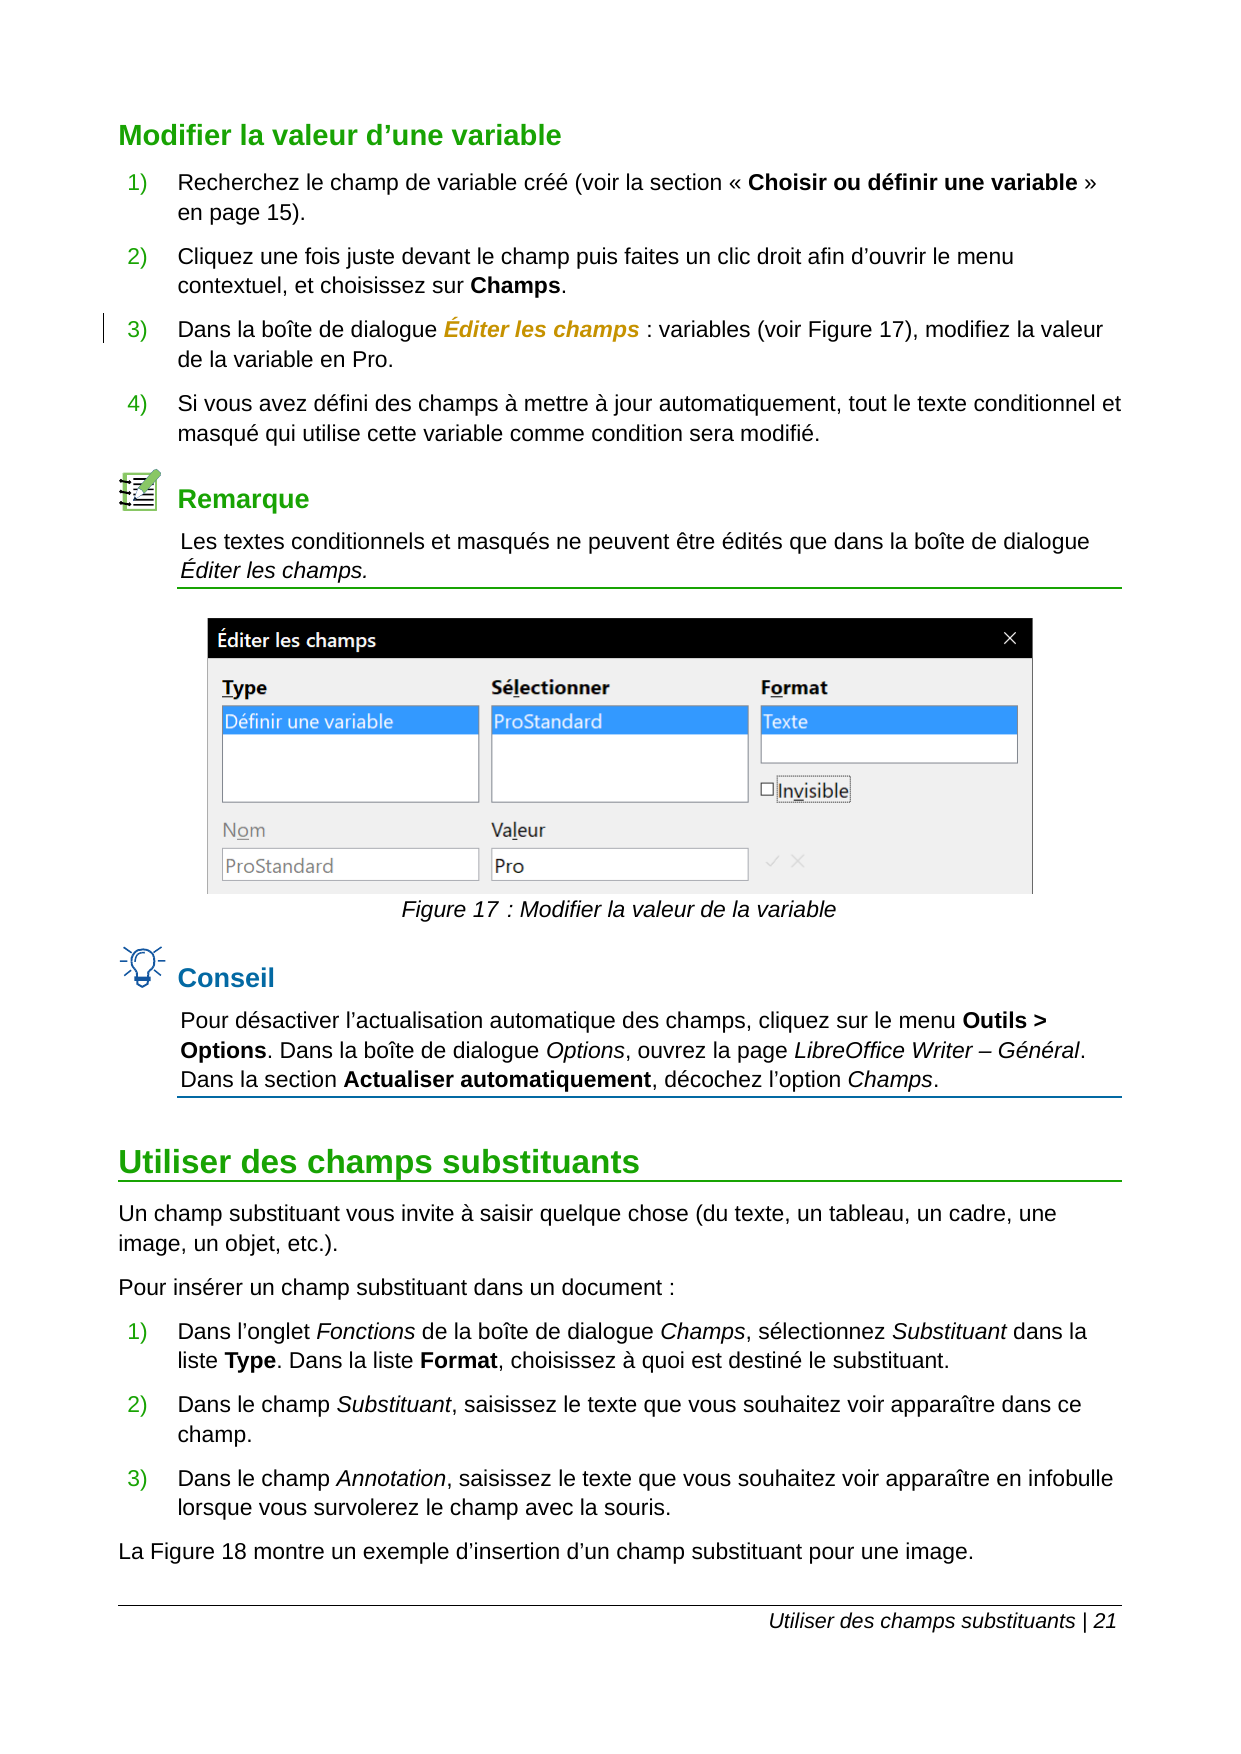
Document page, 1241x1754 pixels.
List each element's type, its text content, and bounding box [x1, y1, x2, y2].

subtitle Modifier la valeur d’une variable [118, 118, 1122, 152]
list Remarque [118, 468, 1122, 514]
list Si vous avez défini des champs à mettre à jour automatiquement, tout le texte conditionnel et masqué qui utilise cette variable comme condition sera modifié. [148, 387, 1122, 446]
text Figure 17 : Modifier la valeur de la variable [118, 893, 1122, 923]
text Un champ substituant vous invite à saisir quelque chose (du texte, un tableau, un cadre, une image, un objet, etc.). [118, 1197, 1122, 1256]
list Dans la boîte de dialogue Éditer les champs : variables (voir Figure 17), modifiez la valeur de la variable en Pro. [148, 313, 1122, 372]
text La Figure 18 montre un exemple d’insertion d’un champ substituant pour une image. [118, 1535, 1122, 1565]
text Les textes conditionnels et masqués ne peuvent être édités que dans la boîte de dialogue Éditer les champs. [177, 522, 1122, 587]
list Conseil [118, 945, 1122, 994]
list Dans le champ Substituant, saisissez le texte que vous souhaitez voir apparaître dans ce champ. [148, 1388, 1122, 1447]
text Pour insérer un champ substituant dans un document : [118, 1271, 1122, 1300]
list Dans le champ Annotation, saisissez le texte que vous souhaitez voir apparaître en infobulle lorsque vous survolerez le champ avec la souris. [148, 1462, 1122, 1521]
picture [207, 618, 1033, 894]
subtitle Utiliser des champs substituants [118, 1142, 1122, 1180]
list Dans l’onglet Fonctions de la boîte de dialogue Champs, sélectionnez Substituant dans la liste Type. Dans la liste Format, choisissez à quoi est destiné le substituant. [148, 1314, 1122, 1373]
list Cliquez une fois juste devant le champ puis faites un clic droit afin d’ouvrir le menu contextuel, et choisissez sur Champs. [148, 240, 1122, 299]
text Pour désactiver l’actualisation automatique des champs, cliquez sur le menu Outils > Options. Dans la boîte de dialogue Options, ouvrez la page LibreOffice Writer – Général. Dans la section Actualiser automatiquement, décochez l’option Champs. [177, 1001, 1122, 1096]
list Recherchez le champ de variable créé (voir la section « Choisir ou définir une variable » en page 15). [148, 166, 1122, 225]
